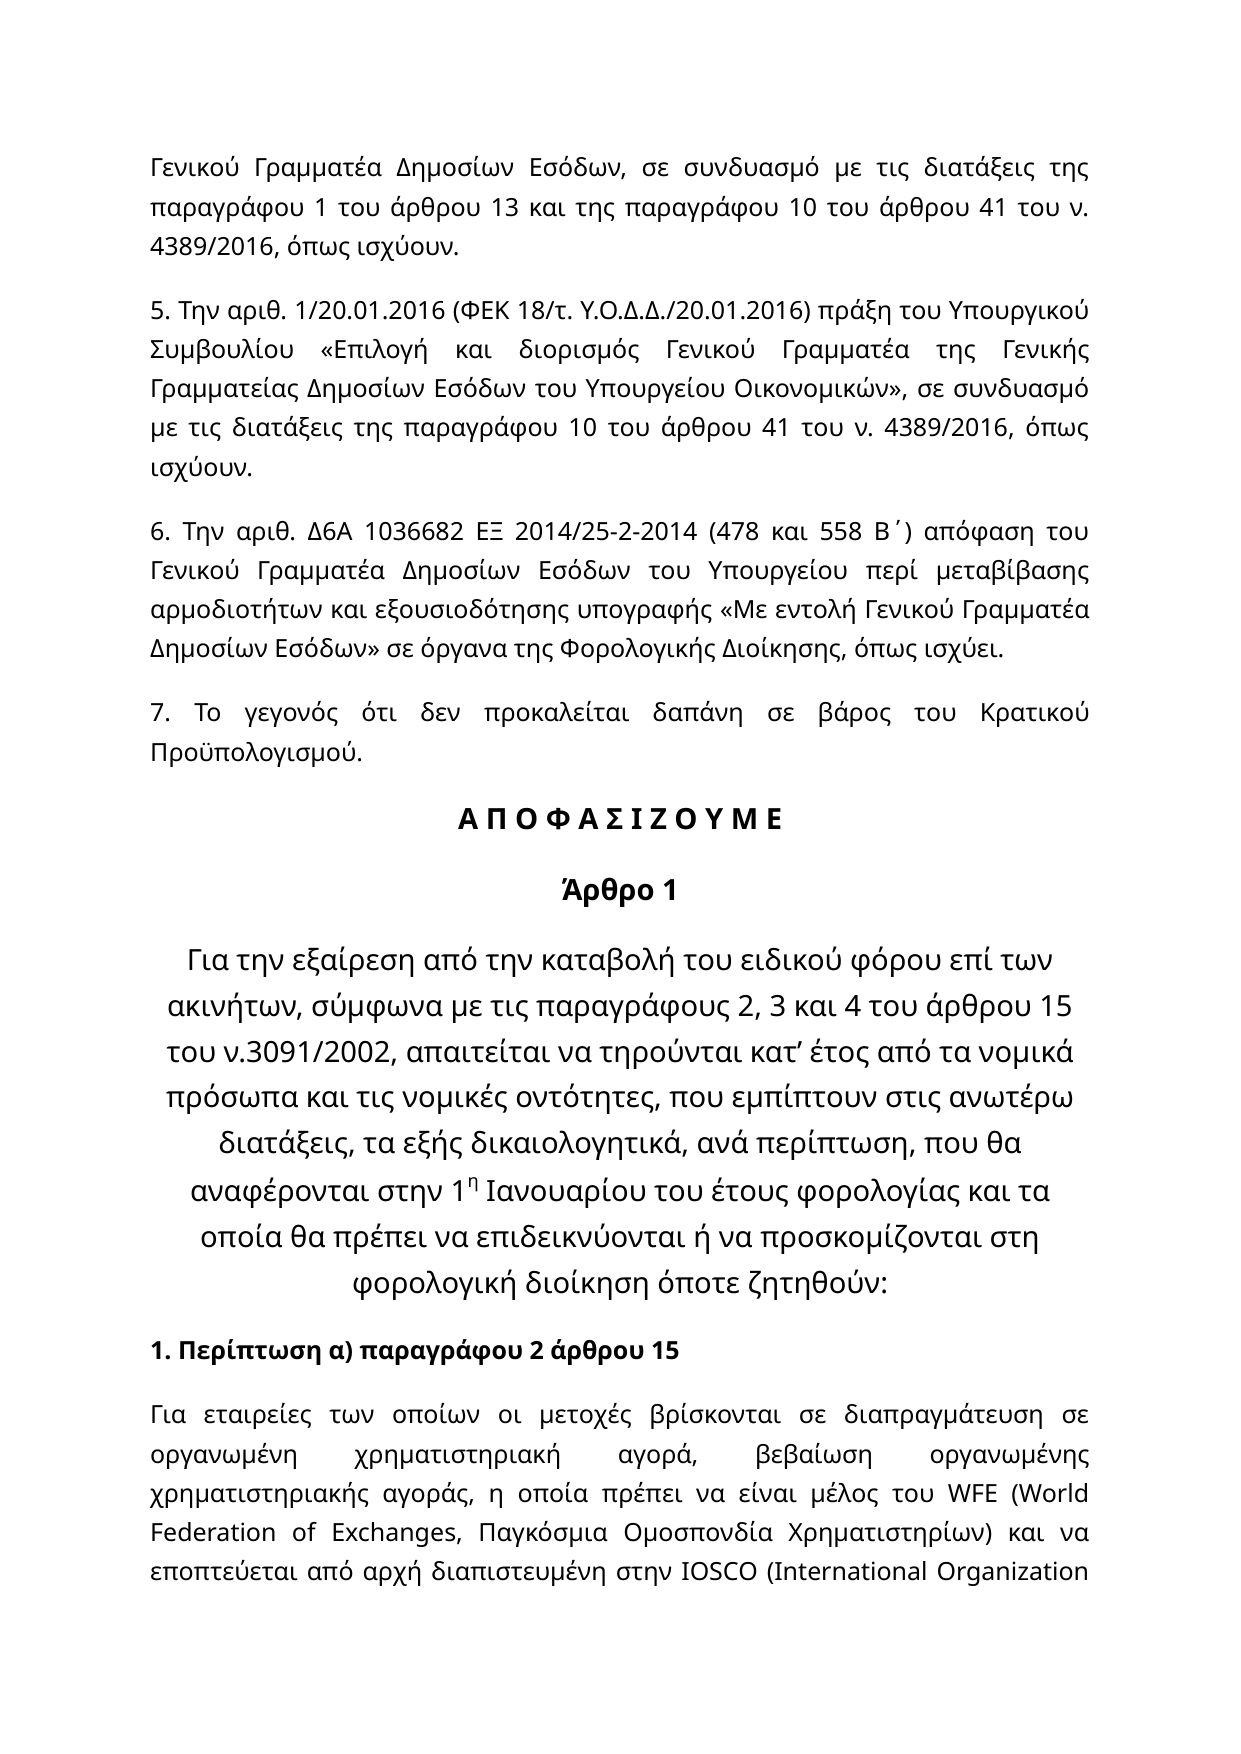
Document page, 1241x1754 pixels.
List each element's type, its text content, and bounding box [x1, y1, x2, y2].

text Για εταιρείες των οποίων οι μετοχές βρίσκονται σε διαπραγμάτευση σε οργανωμένη χρηματιστηριακή αγορά, βεβαίωση οργανωμένης χρηματιστηριακής αγοράς, η οποία πρέπει να είναι μέλος του WFE (World Federation of Exchanges, Παγκόσμια Ομοσπονδία Χρηματιστηρίων) και να εποπτεύεται από αρχή διαπιστευμένη στην IOSCO (International Organization [150, 1397, 1090, 1588]
text 5. Την αριθ. 1/20.01.2016 (ΦΕΚ 18/τ. Υ.Ο.Δ.Δ./20.01.2016) πράξη του Υπουργικού Συμβουλίου «Επιλογή και διορισμός Γενικού Γραμματέα της Γενικής Γραμματείας Δημοσίων Εσόδων του Υπουργείου Οικονομικών», σε συνδυασμό με τις διατάξεις της παραγράφου 10 του άρθρου 41 του ν. 4389/2016, όπως ισχύουν. [150, 292, 1090, 483]
text Γενικού Γραμματέα Δημοσίων Εσόδων, σε συνδυασμό με τις διατάξεις της παραγράφου 1 του άρθρου 13 και της παραγράφου 10 του άρθρου 41 του ν. 4389/2016, όπως ισχύουν. [150, 150, 1090, 262]
subtitle Άρθρο 1 [150, 869, 1090, 909]
text 6. Την αριθ. Δ6Α 1036682 ΕΞ 2014/25-2-2014 (478 και 558 Β΄) απόφαση του Γενικού Γραμματέα Δημοσίων Εσόδων του Υπουργείου περί μεταβίβασης αρμοδιοτήτων και εξουσιοδότησης υπογραφής «Με εντολή Γενικού Γραμματέα Δημοσίων Εσόδων» σε όργανα της Φορολογικής Διοίκησης, όπως ισχύει. [150, 513, 1090, 665]
text Α Π Ο Φ Α Σ Ι Ζ Ο Υ Μ Ε [150, 798, 1090, 838]
text 7. Το γεγονός ότι δεν προκαλείται δαπάνη σε βάρος του Κρατικού Προϋπολογισμού. [150, 695, 1090, 768]
subtitle Για την εξαίρεση από την καταβολή του ειδικού φόρου επί των ακινήτων, σύμφωνα με τις παραγράφους 2, 3 και 4 του άρθρου 15 του ν.3091/2002, απαιτείται να τηρούνται κατ’ έτος από τα νομικά πρόσωπα και τις νομικές οντότητες, που εμπίπτουν στις ανωτέρω διατάξεις, τα εξής δικαιολογητικά, ανά περίπτωση, που θα αναφέρονται στην 1η Ιανουαρίου του έτους φορολογίας και τα οποία θα πρέπει να επιδεικνύονται ή να προσκομίζονται στη φορολογική διοίκηση όποτε ζητηθούν: [150, 939, 1090, 1302]
text 1. Περίπτωση α) παραγράφου 2 άρθρου 15 [150, 1333, 1090, 1367]
